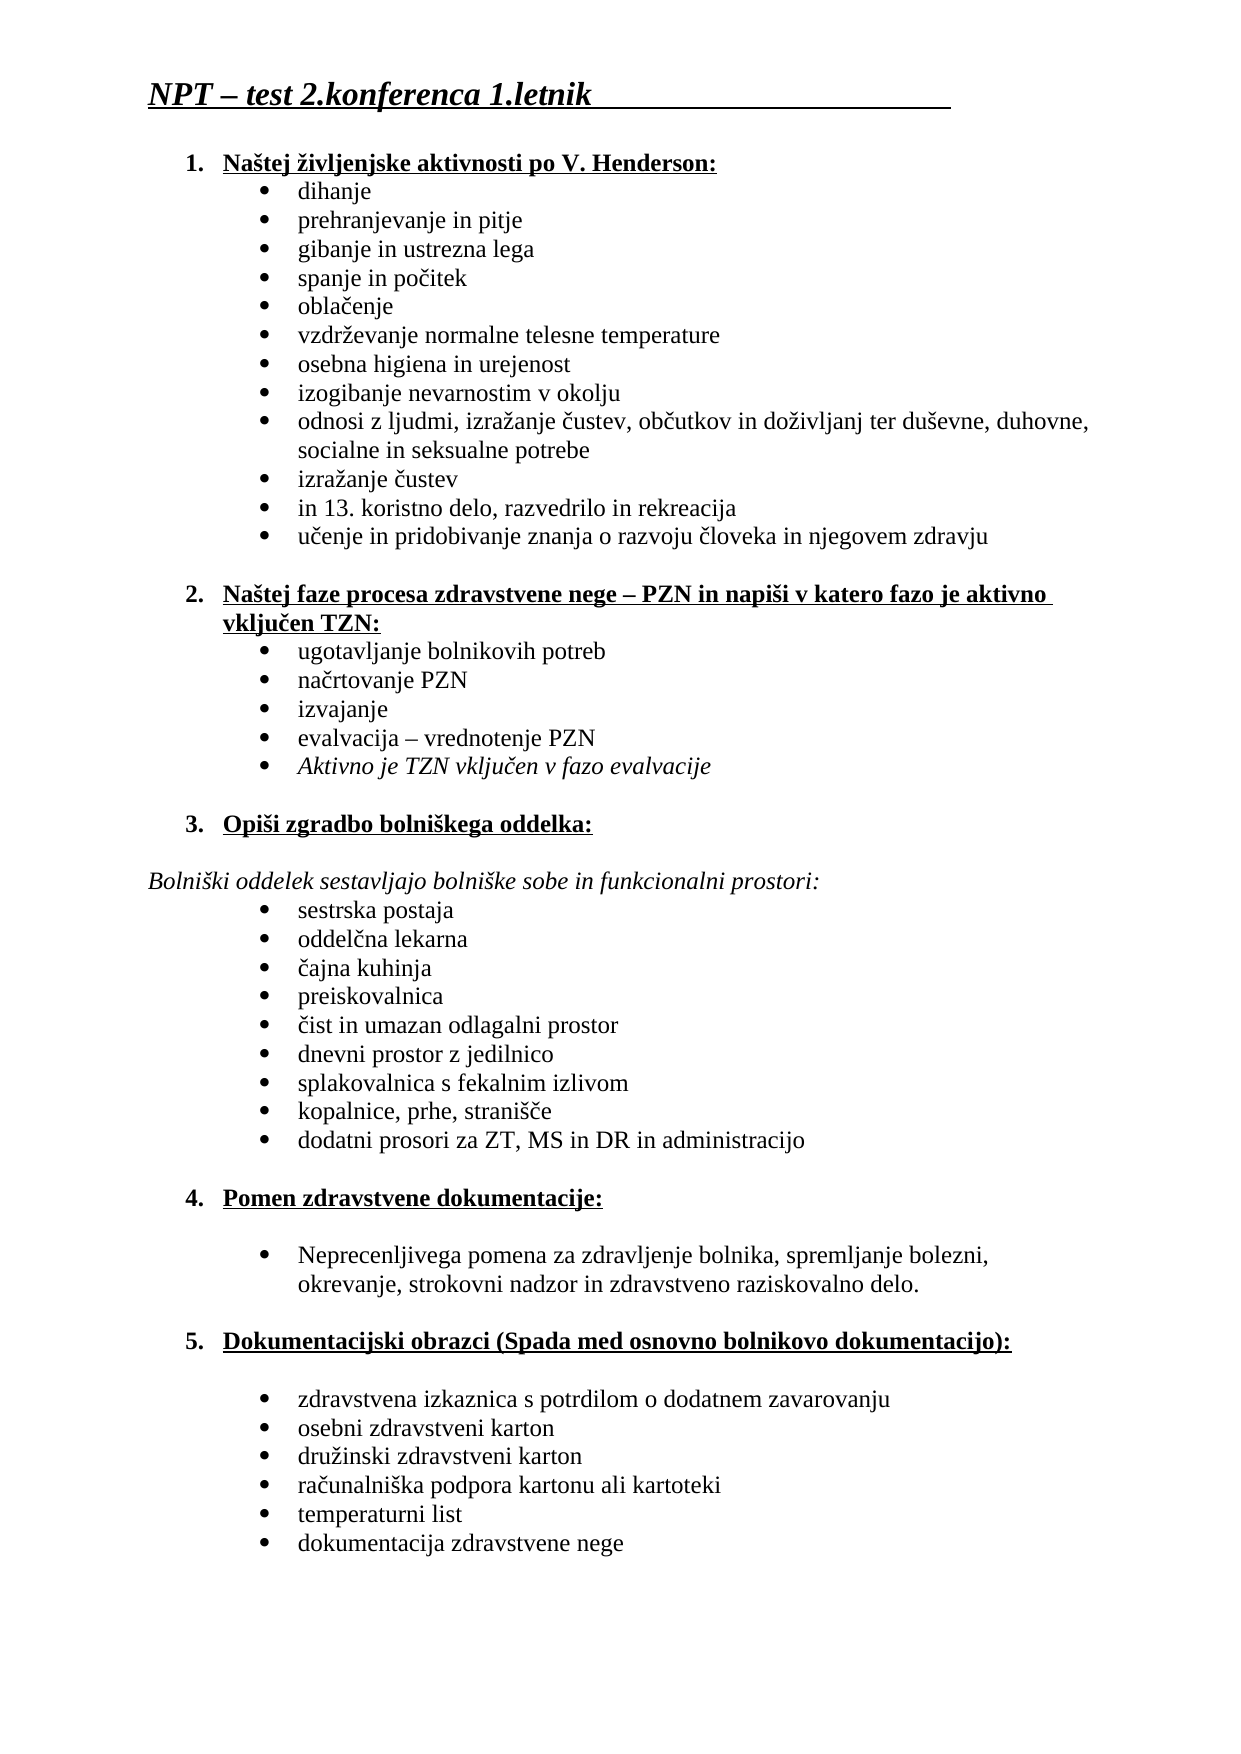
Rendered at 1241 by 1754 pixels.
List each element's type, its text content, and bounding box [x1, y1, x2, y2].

list Dokumentacijski obrazci (Spada med osnovno bolnikovo dokumentacijo): [185, 1326, 1093, 1355]
list Neprecenljivega pomena za zdravljenje bolnika, spremljanje bolezni, okrevanje, strokovni nadzor in zdravstveno raziskovalno delo. [260, 1240, 1093, 1298]
list Opiši zgradbo bolniškega oddelka: [185, 809, 1093, 838]
list odnosi z ljudmi, izražanje čustev, občutkov in doživljanj ter duševne, duhovne, socialne in seksualne potrebe [260, 406, 1093, 464]
list Naštej življenjske aktivnosti po V. Henderson: [185, 148, 1093, 176]
list učenje in pridobivanje znanja o razvoju človeka in njegovem zdravju [260, 521, 1093, 550]
list dokumentacija zdravstvene nege [260, 1528, 1093, 1556]
list gibanje in ustrezna lega [260, 234, 1093, 263]
text Bolniški oddelek sestavljajo bolniške sobe in funkcionalni prostori: [148, 866, 1093, 895]
list vzdrževanje normalne telesne temperature [260, 320, 1093, 349]
list oddelčna lekarna [260, 924, 1093, 953]
list preiskovalnica [260, 981, 1093, 1010]
list Pomen zdravstvene dokumentacije: [185, 1183, 1093, 1211]
list načrtovanje PZN [260, 665, 1093, 694]
list sestrska postaja [260, 895, 1093, 924]
list ugotavljanje bolnikovih potreb [260, 636, 1093, 665]
list temperaturni list [260, 1499, 1093, 1528]
list prehranjevanje in pitje [260, 205, 1093, 234]
list dodatni prosori za ZT, MS in DR in administracijo [260, 1125, 1093, 1154]
list izražanje čustev [260, 464, 1093, 493]
list družinski zdravstveni karton [260, 1441, 1093, 1470]
list Naštej faze procesa zdravstvene nege – PZN in napiši v katero fazo je aktivno vključen TZN: [185, 579, 1093, 636]
list in 13. koristno delo, razvedrilo in rekreacija [260, 493, 1093, 521]
list izogibanje nevarnostim v okolju [260, 378, 1093, 406]
list splakovalnica s fekalnim izlivom [260, 1068, 1093, 1096]
list evalvacija – vrednotenje PZN [260, 723, 1093, 751]
list čist in umazan odlagalni prostor [260, 1010, 1093, 1039]
list dnevni prostor z jedilnico [260, 1039, 1093, 1068]
list Aktivno je TZN vključen v fazo evalvacije [260, 751, 1093, 780]
list izvajanje [260, 694, 1093, 723]
list kopalnice, prhe, stranišče [260, 1096, 1093, 1125]
list računalniška podpora kartonu ali kartoteki [260, 1470, 1093, 1499]
list oblačenje [260, 291, 1093, 320]
list osebni zdravstveni karton [260, 1413, 1093, 1441]
list spanje in počitek [260, 263, 1093, 291]
list čajna kuhinja [260, 953, 1093, 981]
list osebna higiena in urejenost [260, 349, 1093, 378]
list dihanje [260, 176, 1093, 205]
list zdravstvena izkaznica s potrdilom o dodatnem zavarovanju [260, 1384, 1093, 1413]
